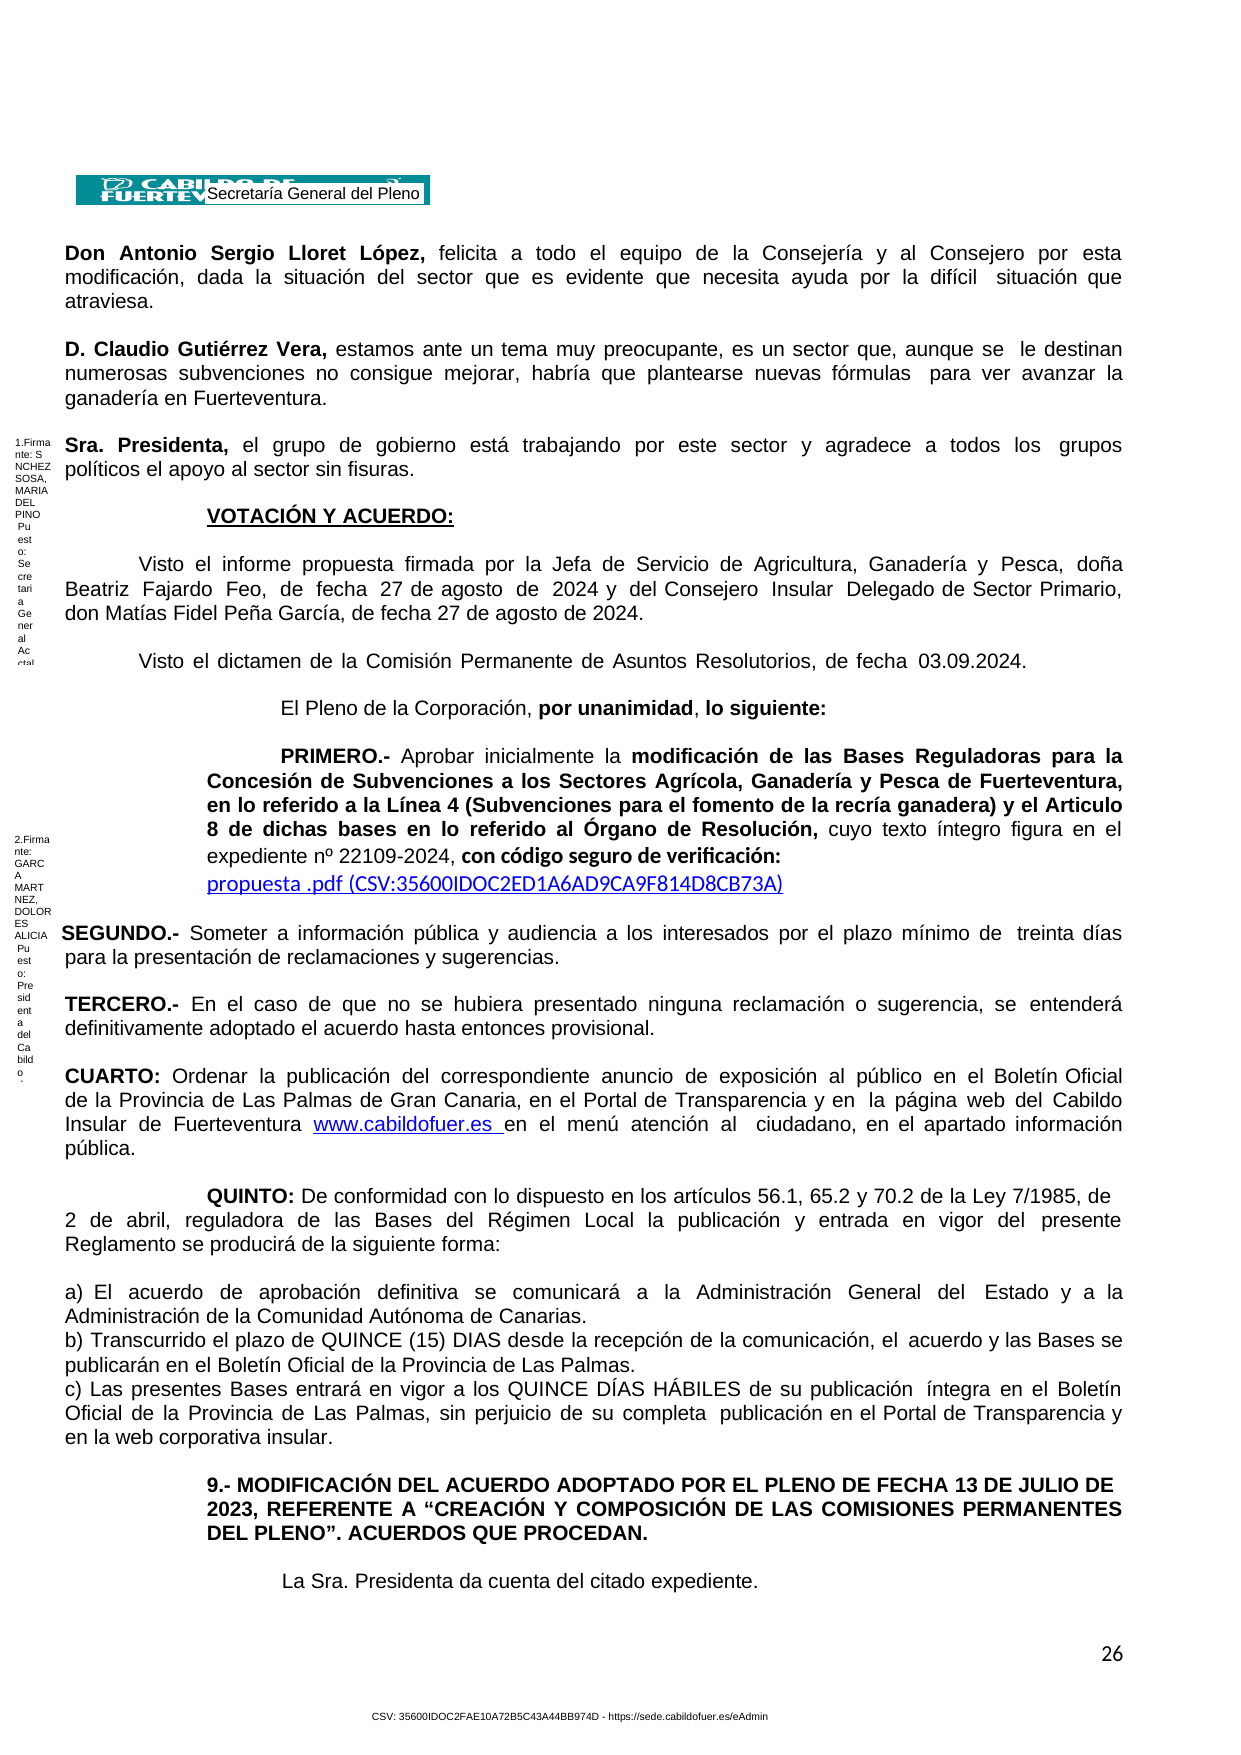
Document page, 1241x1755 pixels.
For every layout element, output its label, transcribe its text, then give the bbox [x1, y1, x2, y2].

text PRIMERO.- Aprobar inicialmente la modificación de las Bases Reguladoras para la Concesión de Subvenciones a los Sectores Agrícola, Ganadería y Pesca de Fuerteventura, en lo referido a la Línea 4 (Subvenciones para el fomento de la recría ganadera) y el Articulo 8 de dichas bases en lo referido al Órgano de Resolución, cuyo texto íntegro figura en el expediente nº 22109-2024, con código seguro de verificación: [207, 744, 1123, 869]
text Puesto: Presidenta del Cabildo de Fuerteventura Fecha Firma: 06/09/2024 13:48:27 [17, 942, 34, 1082]
list El acuerdo de aprobación definitiva se comunicará a la Administración General del Estado y a la Administración de la Comunidad Autónoma de Canarias. [64, 1280, 1123, 1328]
text QUINTO: De conformidad con lo dispuesto en los artículos 56.1, 65.2 y 70.2 de la Ley 7/1985, de [207, 1184, 1241, 1208]
text 2.Firmante: GARC A MART NEZ, DOLORES ALICIA [14, 834, 52, 942]
text 2 de abril, reguladora de las Bases del Régimen Local la publicación y entrada en vigor del presente Reglamento se producirá de la siguiente forma: [64, 1208, 1123, 1256]
subtitle propuesta .pdf (CSV:35600IDOC2ED1A6AD9CA9F814D8CB73A) [207, 869, 1241, 897]
text La Sra. Presidenta da cuenta del citado expediente. [282, 1569, 1241, 1593]
subtitle 9.- MODIFICACIÓN DEL ACUERDO ADOPTADO POR EL PLENO DE FECHA 13 DE JULIO DE [207, 1472, 1241, 1496]
text El Pleno de la Corporación, por unanimidad, lo siguiente: [280, 696, 1241, 720]
text 1.Firmante: S NCHEZ SOSA,MARIA DEL PINO [15, 436, 52, 520]
text TERCERO.- En el caso de que no se hubiera presentado ninguna reclamación o sugerencia, se entenderá definitivamente adoptado el acuerdo hasta entonces provisional. [64, 992, 1123, 1040]
subtitle VOTACIÓN Y ACUERDO: [207, 504, 1241, 528]
text Don Antonio Sergio Lloret López, felicita a todo el equipo de la Consejería y al Consejero por esta modificación, dada la situación del sector que es evidente que necesita ayuda por la difícil situación que atraviesa. [64, 241, 1123, 313]
list Las presentes Bases entrará en vigor a los QUINCE DÍAS HÁBILES de su publicación íntegra en el Boletín Oficial de la Provincia de Las Palmas, sin perjuicio de su completa publicación en el Portal de Transparencia y en la web corporativa insular. [64, 1376, 1123, 1449]
text Visto el dictamen de la Comisión Permanente de Asuntos Resolutorios, de fecha 03.09.2024. [64, 648, 1123, 673]
text D. Claudio Gutiérrez Vera, estamos ante un tema muy preocupante, es un sector que, aunque se le destinan numerosas subvenciones no consigue mejorar, habría que plantearse nuevas fórmulas para ver avanzar la ganadería en Fuerteventura. [64, 337, 1123, 409]
subtitle 26 [64, 1639, 1123, 1667]
text Visto el informe propuesta firmada por la Jefa de Servicio de Agricultura, Ganadería y Pesca, doña Beatriz Fajardo Feo, de fecha 27 de agosto de 2024 y del Consejero Insular Delegado de Sector Primario, don Matías Fidel Peña García, de fecha 27 de agosto de 2024. [64, 552, 1123, 624]
picture [75, 175, 431, 205]
text CUARTO: Ordenar la publicación del correspondiente anuncio de exposición al público en el Boletín Oficial de la Provincia de Las Palmas de Gran Canaria, en el Portal de Transparencia y en la página web del Cabildo Insular de Fuerteventura www.cabildofuer.es en el menú atención al ciudadano, en el apartado información pública. [64, 1064, 1123, 1160]
picture [366, 1708, 957, 1725]
text 2023, REFERENTE A “CREACIÓN Y COMPOSICIÓN DE LAS COMISIONES PERMANENTES DEL PLENO”. ACUERDOS QUE PROCEDAN. [207, 1496, 1123, 1544]
text Sra. Presidenta, el grupo de gobierno está trabajando por este sector y agradece a todos los grupos políticos el apoyo al sector sin fisuras. [64, 433, 1123, 481]
text Puesto: Secretaria General Acctal. del Pleno Fecha Firma: 06/09/2024 13:37:03 [18, 521, 35, 665]
text SEGUNDO.- Someter a información pública y audiencia a los interesados por el plazo mínimo de treinta días para la presentación de reclamaciones y sugerencias. [61, 921, 1123, 969]
list Transcurrido el plazo de QUINCE (15) DIAS desde la recepción de la comunicación, el acuerdo y las Bases se publicarán en el Boletín Oficial de la Provincia de Las Palmas. [64, 1328, 1123, 1376]
